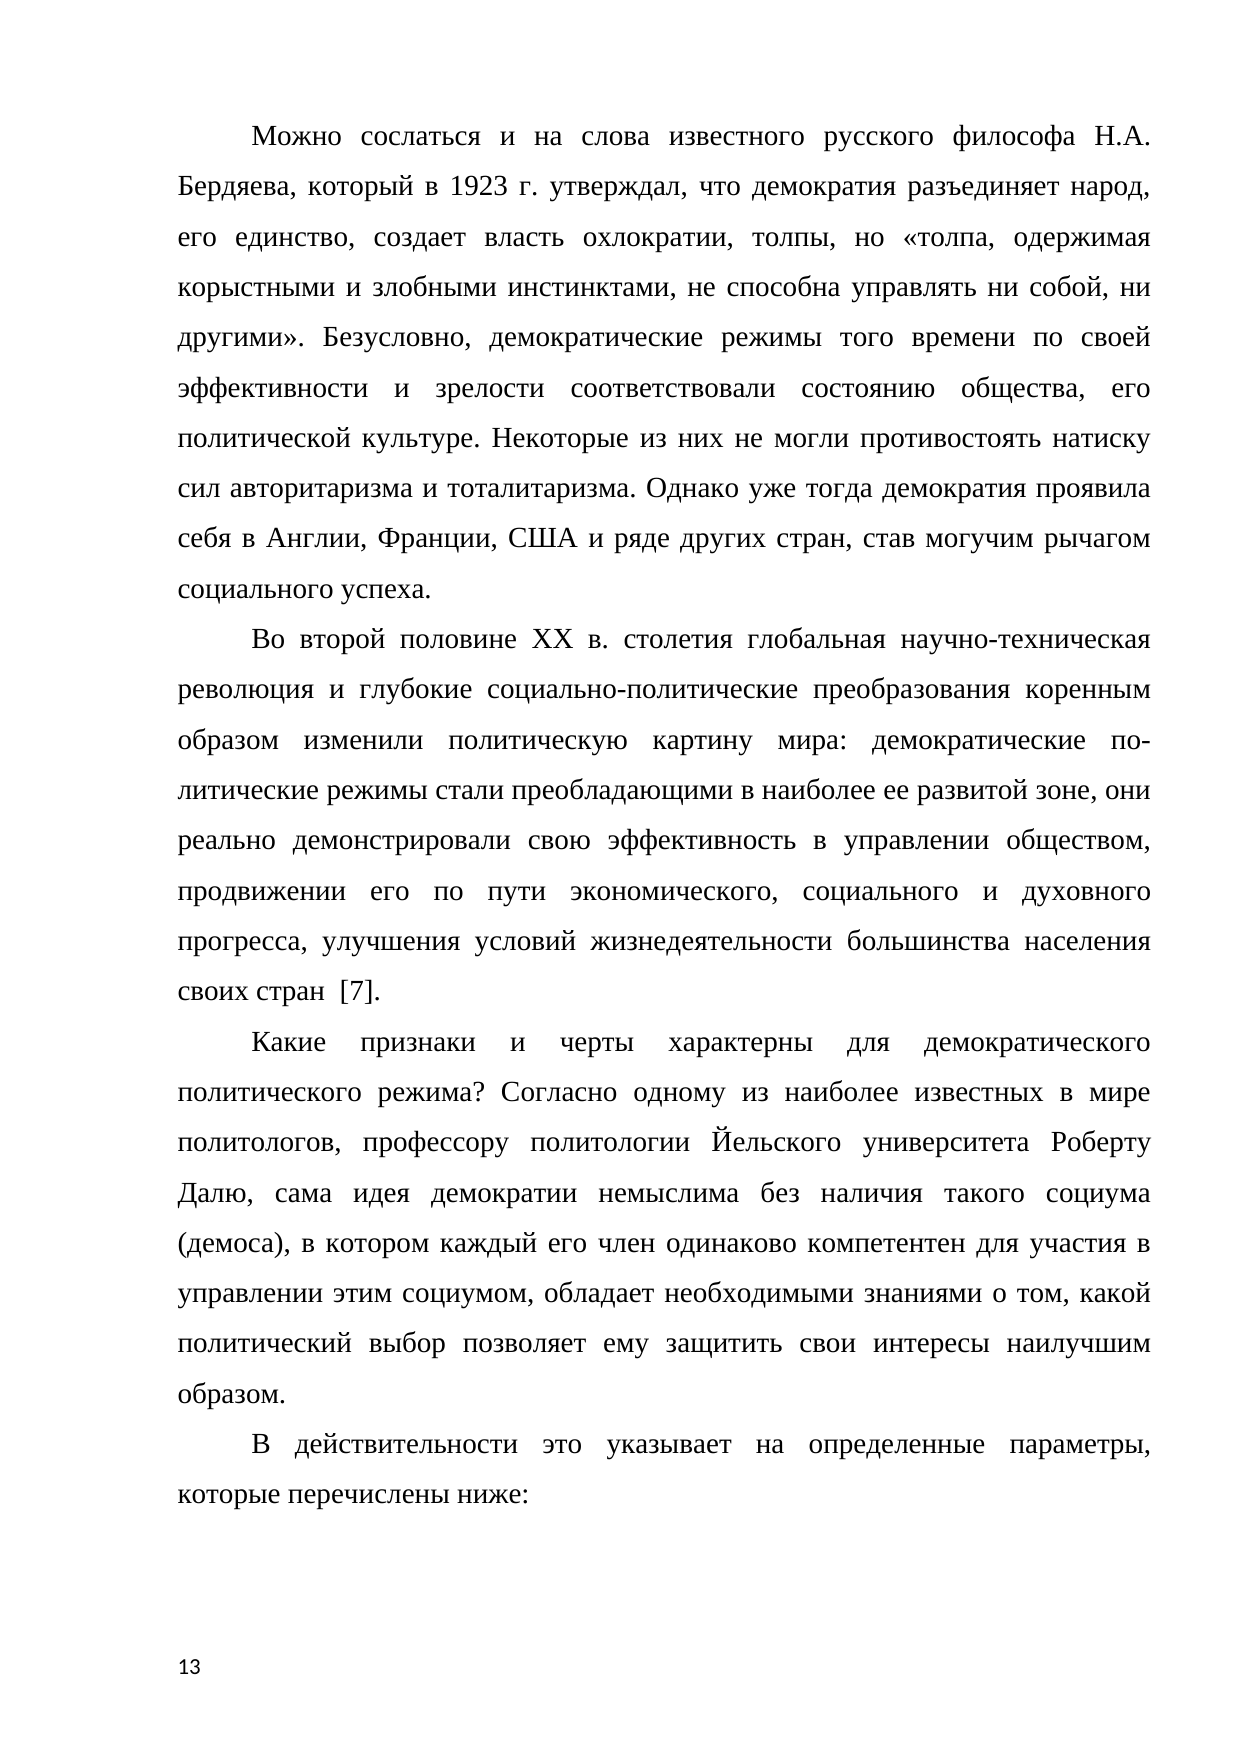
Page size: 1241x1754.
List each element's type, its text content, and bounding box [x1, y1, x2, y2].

text Какие признаки и черты характерны для демократического политического режима? Согласно одному из наиболее известных в мире политологов, профессору политологии Йельского университета Роберту Далю, сама идея демократии немыслима без наличия такого социума (демоса), в котором каждый его член одинаково компетентен для участия в управлении этим социумом, обладает необходимыми знаниями о том, какой политический выбор позволяет ему защитить свои интересы наилучшим образом. [177, 1024, 1152, 1409]
text Во второй половине XX в. столетия глобальная научно-техническая революция и глубокие социально-политические преобразования коренным образом изменили политическую картину мира: демократические по- литические режимы стали преобладающими в наиболее ее развитой зоне, они реально демонстрировали свою эффективность в управлении обществом, продвижении его по пути экономического, социального и духовного прогресса, улучшения условий жизнедеятельности большинства населения своих стран [7]. [177, 621, 1152, 1007]
text Можно сослаться и на слова известного русского философа Н.А. Бердяева, который в 1923 г. утверждал, что демократия разъединяет народ, его единство, создает власть охлократии, толпы, но «толпа, одержимая корыстными и злобными инстинктами, не способна управлять ни собой, ни другими». Безусловно, демократические режимы того времени по своей эффективности и зрелости соответствовали состоянию общества, его политической культуре. Некоторые из них не могли противостоять натиску сил авторитаризма и тоталитаризма. Однако уже тогда демократия проявила себя в Англии, Франции, США и ряде других стран, став могучим рычагом социального успеха. [177, 118, 1152, 604]
text В действительности это указывает на определенные параметры, которые перечислены ниже: [177, 1426, 1152, 1510]
